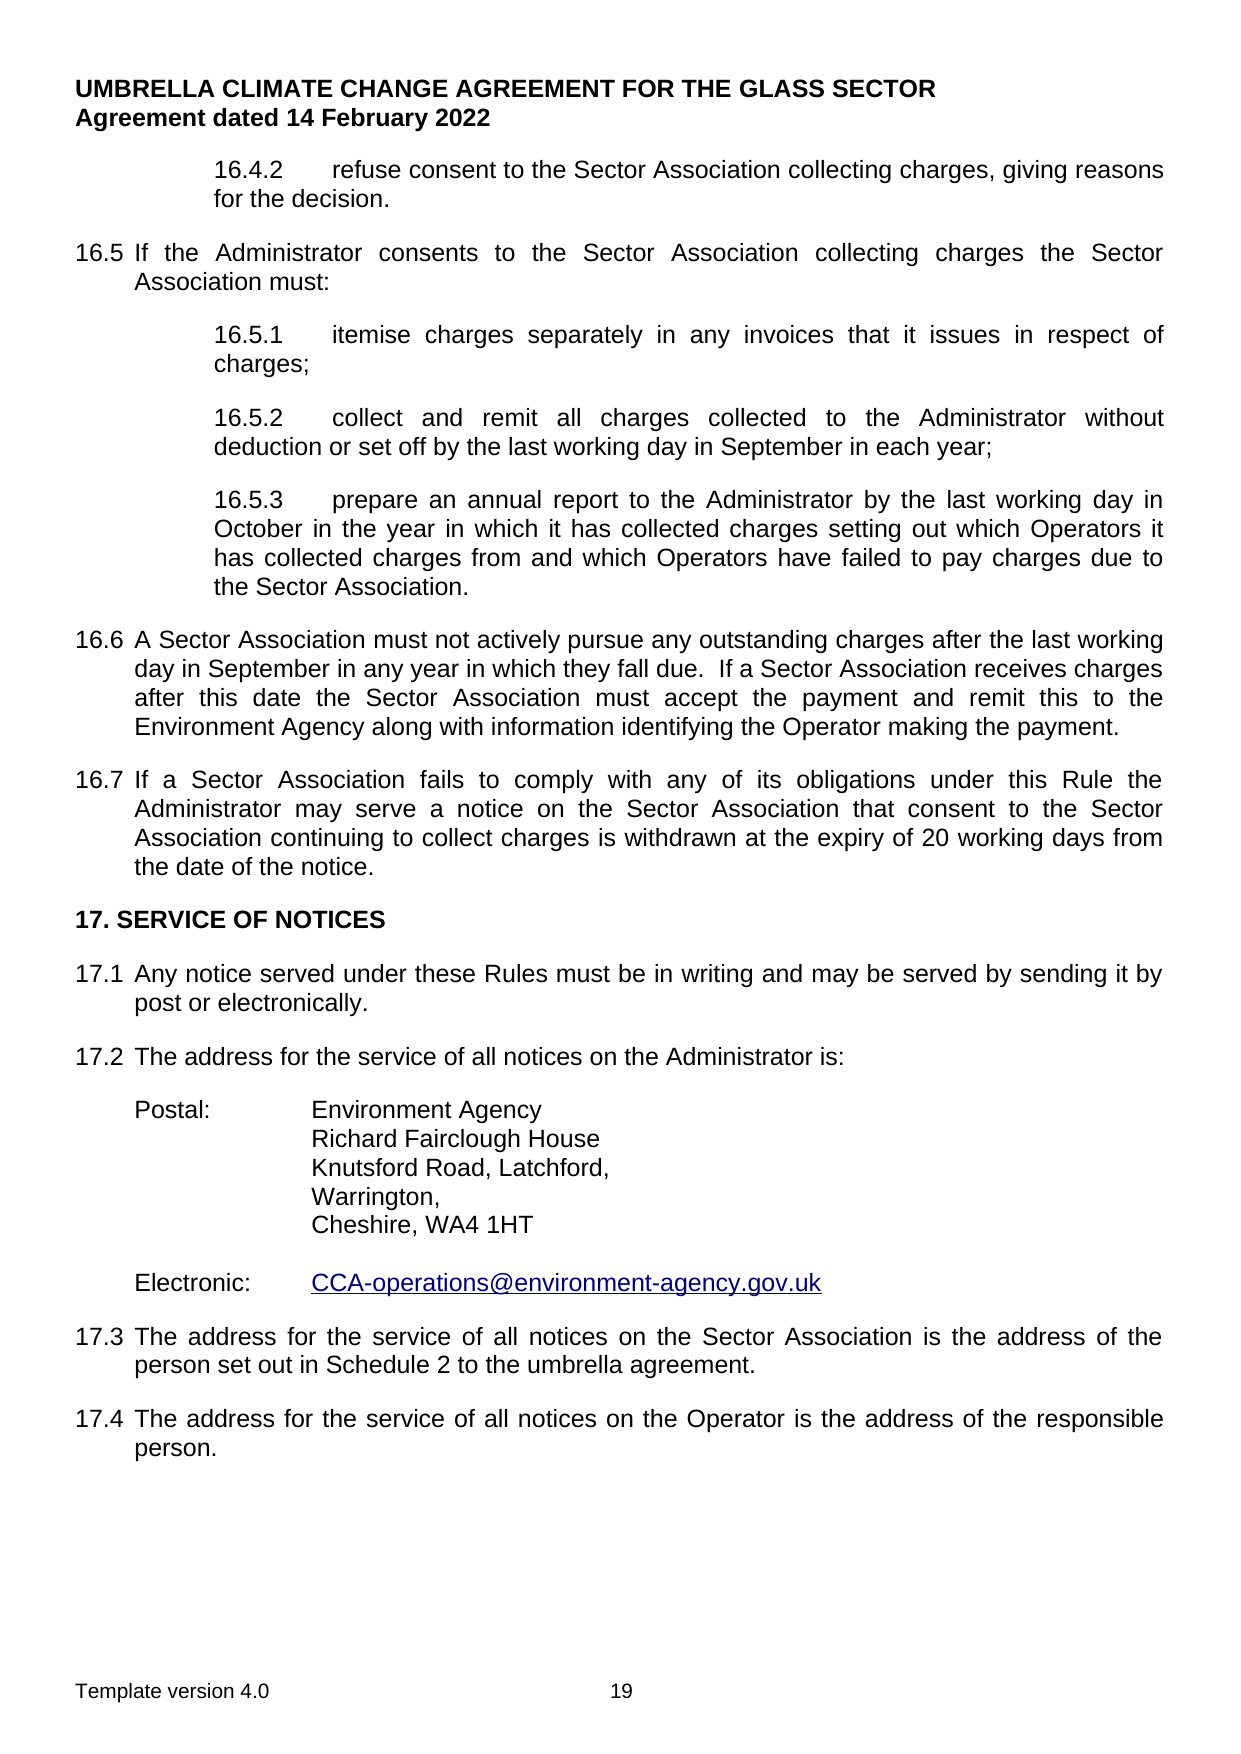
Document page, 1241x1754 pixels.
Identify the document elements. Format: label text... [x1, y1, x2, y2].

text Knutsford Road, Latchford, Warrington, Cheshire, WA4 1HT [311, 1153, 1165, 1239]
text Electronic: CCA-operations@environment-agency.gov.uk [134, 1268, 1165, 1296]
list If a Sector Association fails to comply with any of its obligations under this Rule the Administrator may serve a notice on the Sector Association that consent to the Sector Association continuing to collect charges is withdrawn at the expiry of 20 working days from the date of the notice. [75, 765, 1165, 880]
list A Sector Association must not actively pursue any outstanding charges after the last working day in September in any year in which they fall due. If a Sector Association receives charges after this date the Sector Association must accept the payment and remit this to the Environment Agency along with information identifying the Operator making the payment. [75, 625, 1165, 740]
list SERVICE OF NOTICES [75, 905, 1165, 934]
list The address for the service of all notices on the Administrator is: [75, 1041, 1165, 1070]
text Richard Fairclough House [311, 1124, 1165, 1153]
list collect and remit all charges collected to the Administrator without deduction or set off by the last working day in September in each year; [214, 403, 1165, 460]
list If the Administrator consents to the Sector Association collecting charges the Sector Association must: [75, 238, 1165, 295]
list The address for the service of all notices on the Operator is the address of the responsible person. [75, 1404, 1165, 1461]
list The address for the service of all notices on the Sector Association is the address of the person set out in Schedule 2 to the umbrella agreement. [75, 1321, 1165, 1379]
list itemise charges separately in any invoices that it issues in respect of charges; [214, 320, 1165, 378]
text Postal: Environment Agency [134, 1095, 1165, 1124]
list refuse consent to the Sector Association collecting charges, giving reasons for the decision. [214, 155, 1165, 213]
list prepare an annual report to the Administrator by the last working day in October in the year in which it has collected charges setting out which Operators it has collected charges from and which Operators have failed to pay charges due to the Sector Association. [214, 485, 1165, 600]
list Any notice served under these Rules must be in writing and may be served by sending it by post or electronically. [75, 959, 1165, 1016]
